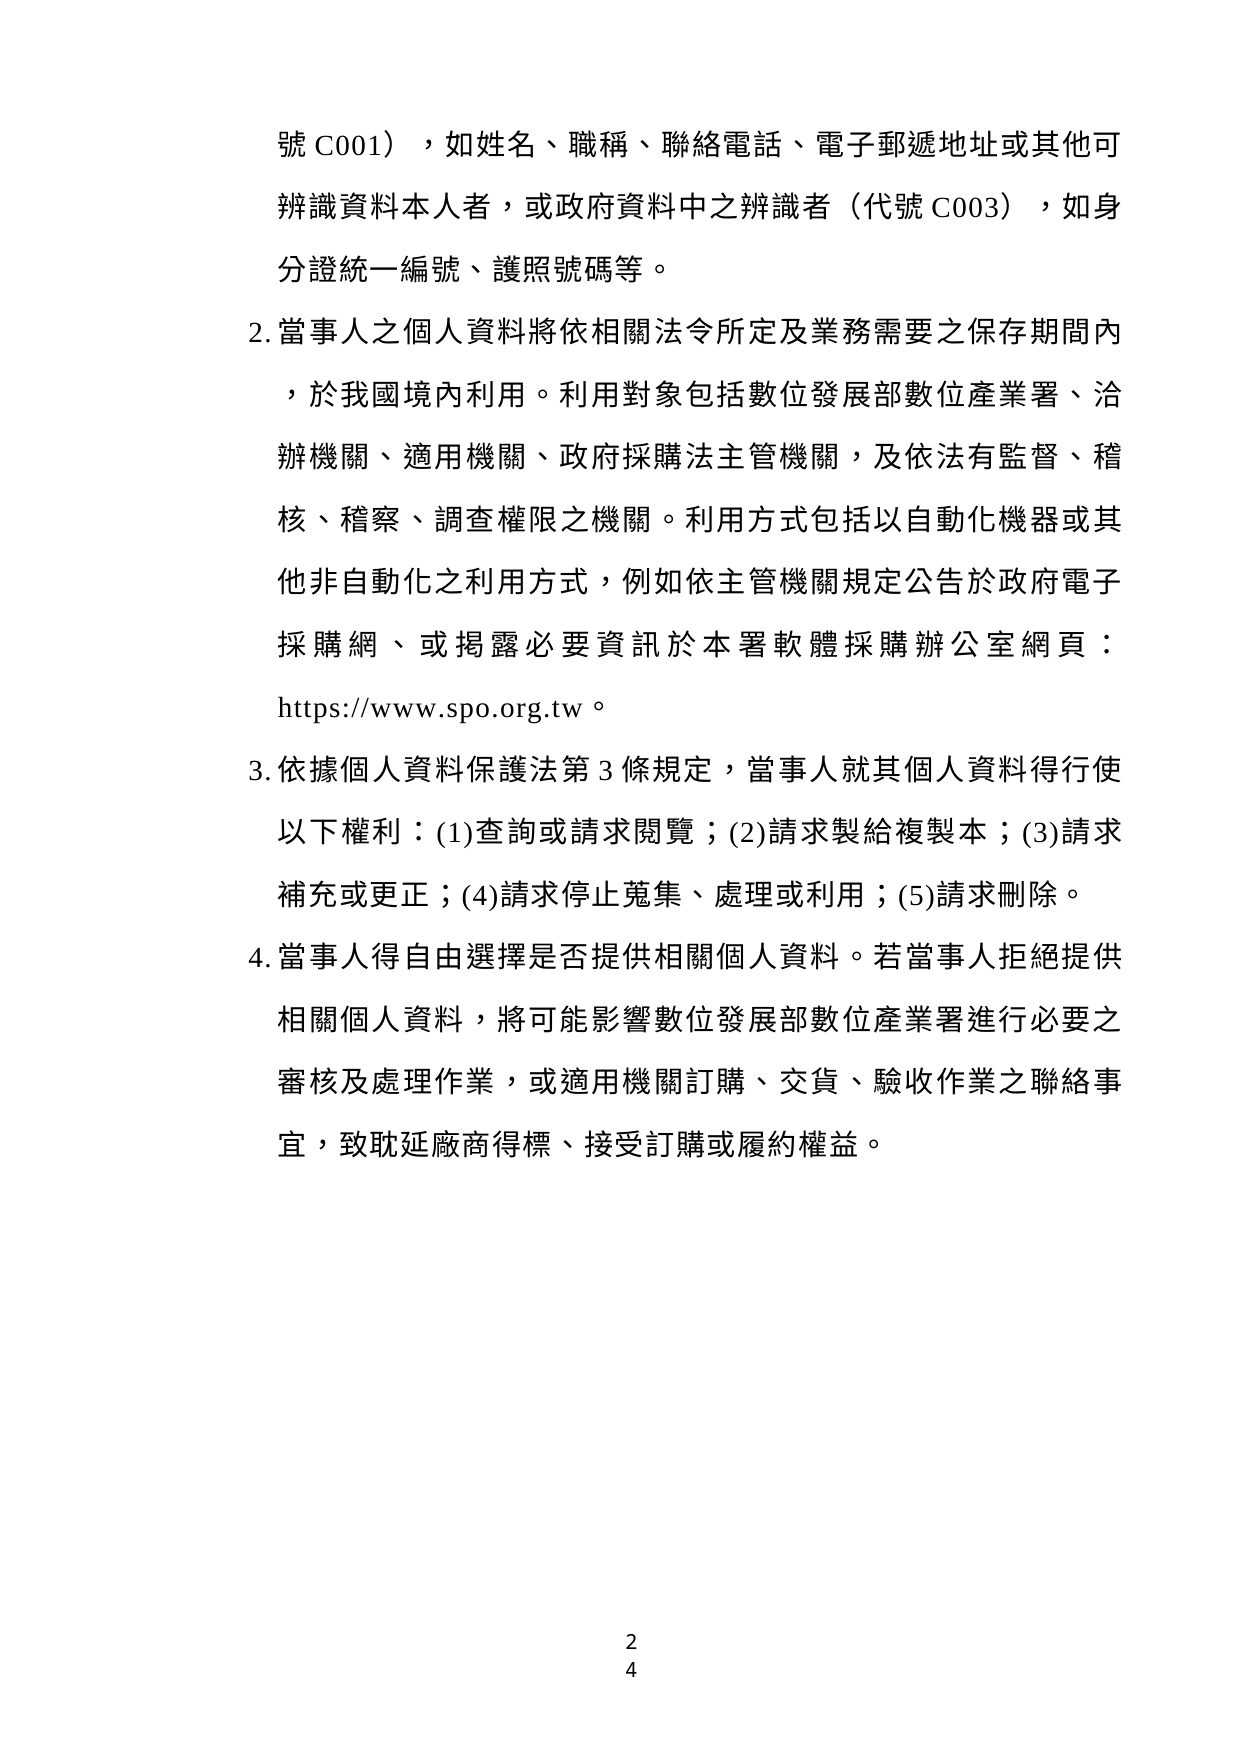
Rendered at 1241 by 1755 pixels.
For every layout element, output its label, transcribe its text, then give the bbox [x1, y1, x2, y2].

list 當事人得自由選擇是否提供相關個人資料。若當事人拒絕提供相關個人資料，將可能影響數位發展部數位產業署進行必要之審核及處理作業，或適用機關訂購、交貨、驗收作業之聯絡事宜，致耽延廠商得標、接受訂購或履約權益。 [248, 913, 1122, 1163]
list 依據個人資料保護法第3條規定，當事人就其個人資料得行使以下權利：(1)查詢或請求閱覽；(2)請求製給複製本；(3)請求補充或更正；(4)請求停止蒐集、處理或利用；(5)請求刪除。 [248, 726, 1122, 913]
list 當事人之個人資料將依相關法令所定及業務需要之保存期間內，於我國境內利用。利用對象包括數位發展部數位產業署、洽辦機關、適用機關、政府採購法主管機關，及依法有監督、稽核、稽察、調查權限之機關。利用方式包括以自動化機器或其他非自動化之利用方式，例如依主管機關規定公告於政府電子採購網、或掲露必要資訊於本署軟體採購辦公室網頁：https://www.spo.org.tw。 [248, 288, 1122, 726]
list 號C001），如姓名、職稱、聯絡電話、電子郵遞地址或其他可辨識資料本人者，或政府資料中之辨識者（代號C003），如身分證統一編號、護照號碼等。 [248, 101, 1122, 288]
